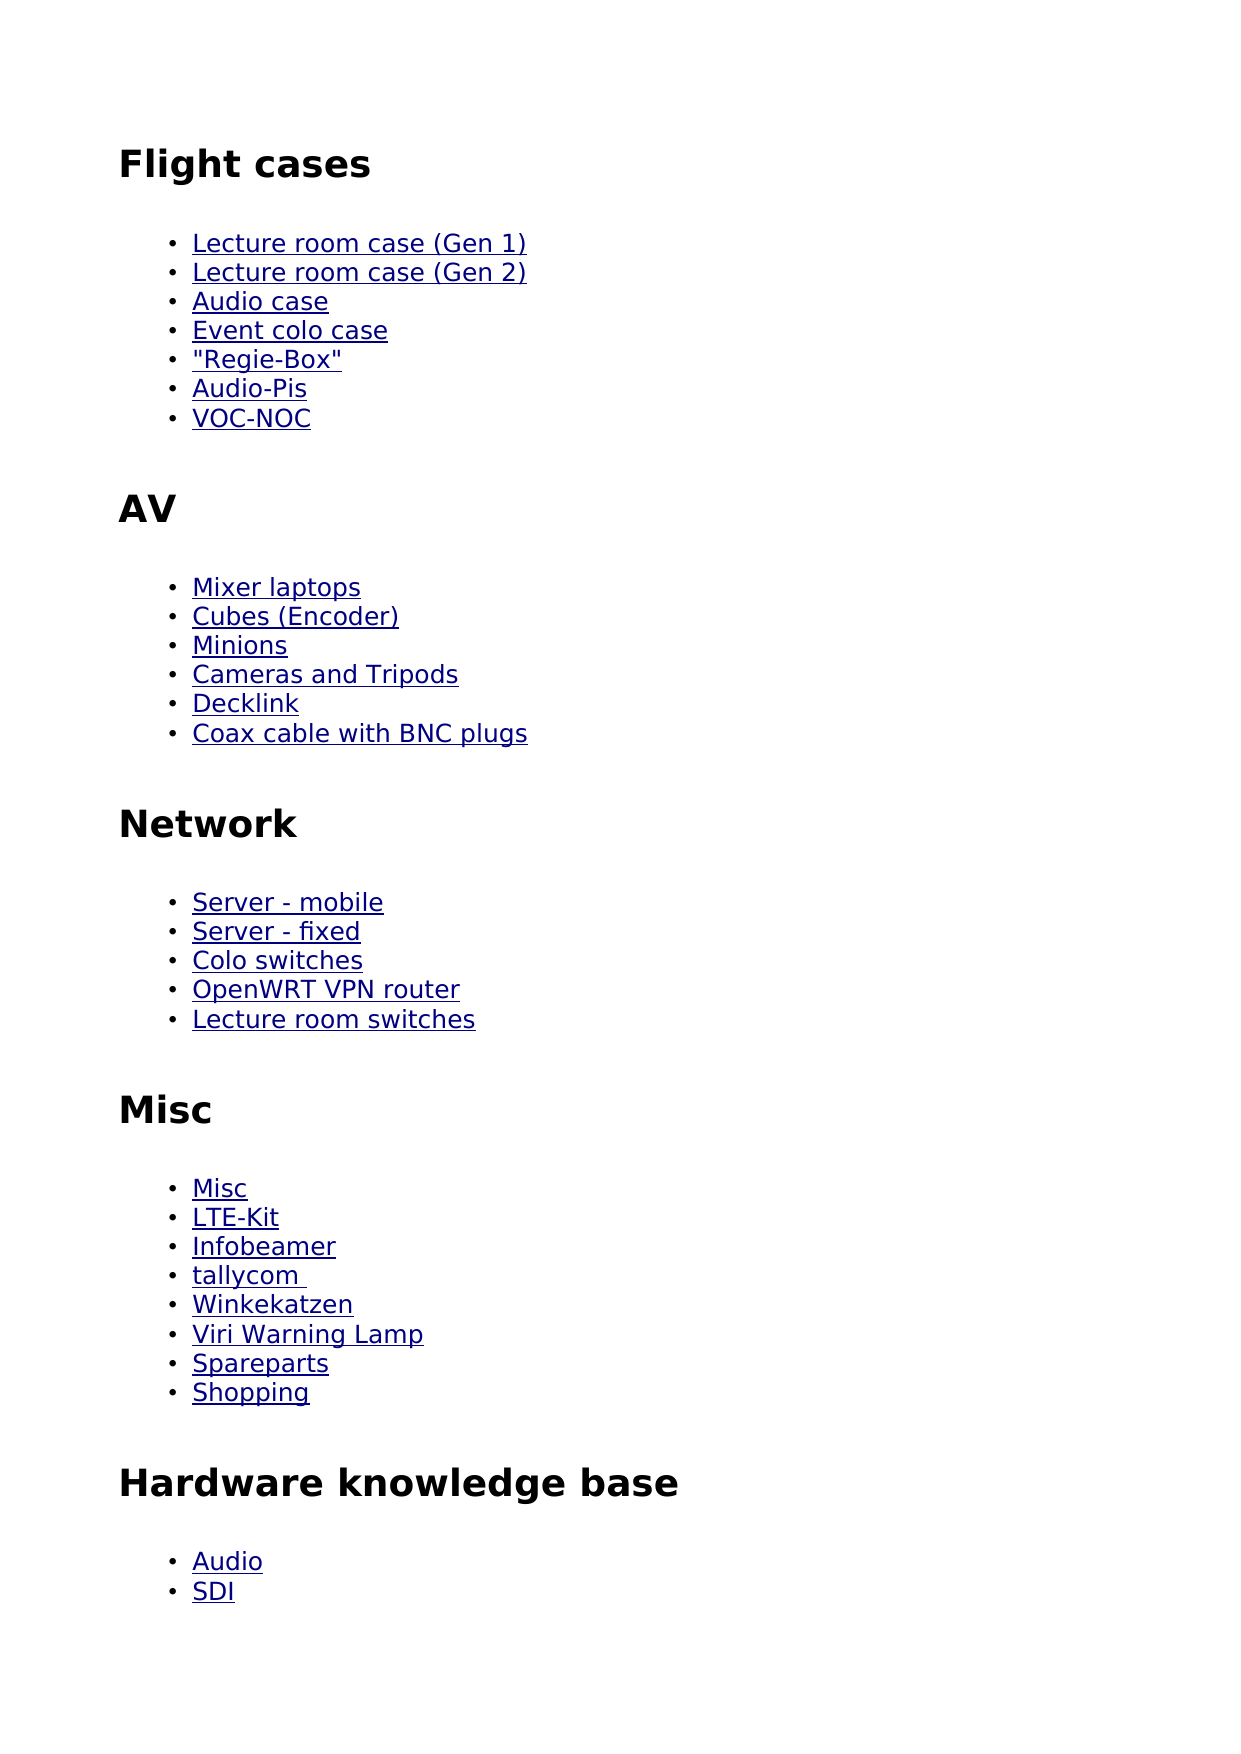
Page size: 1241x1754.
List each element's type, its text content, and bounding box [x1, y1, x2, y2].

list Mixer laptops [177, 573, 1122, 602]
list Colo switches [177, 946, 1122, 976]
list OpenWRT VPN router [177, 976, 1122, 1005]
list Audio [177, 1547, 1122, 1577]
list Audio-Pis [177, 374, 1122, 404]
list Minions [177, 631, 1122, 661]
list Winkekatzen [177, 1291, 1122, 1320]
list Server - mobile [177, 888, 1122, 917]
list Event colo case [177, 316, 1122, 345]
list Lecture room switches [177, 1005, 1122, 1034]
list Server - fixed [177, 917, 1122, 946]
list Cubes (Encoder) [177, 602, 1122, 631]
subtitle Network [118, 802, 1122, 846]
list Coax cable with BNC plugs [177, 719, 1122, 748]
list Shopping [177, 1378, 1122, 1407]
list Lecture room case (Gen 1) [177, 229, 1122, 258]
list VOC-NOC [177, 404, 1122, 433]
list LTE-Kit [177, 1203, 1122, 1232]
list Decklink [177, 690, 1122, 719]
subtitle Flight cases [118, 143, 1122, 187]
subtitle Hardware knowledge base [118, 1462, 1122, 1506]
list Viri Warning Lamp [177, 1320, 1122, 1349]
list Infobeamer [177, 1232, 1122, 1262]
list SDI [177, 1577, 1122, 1606]
list Audio case [177, 287, 1122, 316]
subtitle Misc [118, 1088, 1122, 1132]
list Spareparts [177, 1349, 1122, 1378]
subtitle AV [118, 487, 1122, 531]
list tallycom [177, 1262, 1122, 1291]
list Cameras and Tripods [177, 661, 1122, 690]
list "Regie-Box" [177, 345, 1122, 374]
list Misc [177, 1174, 1122, 1203]
list Lecture room case (Gen 2) [177, 258, 1122, 287]
